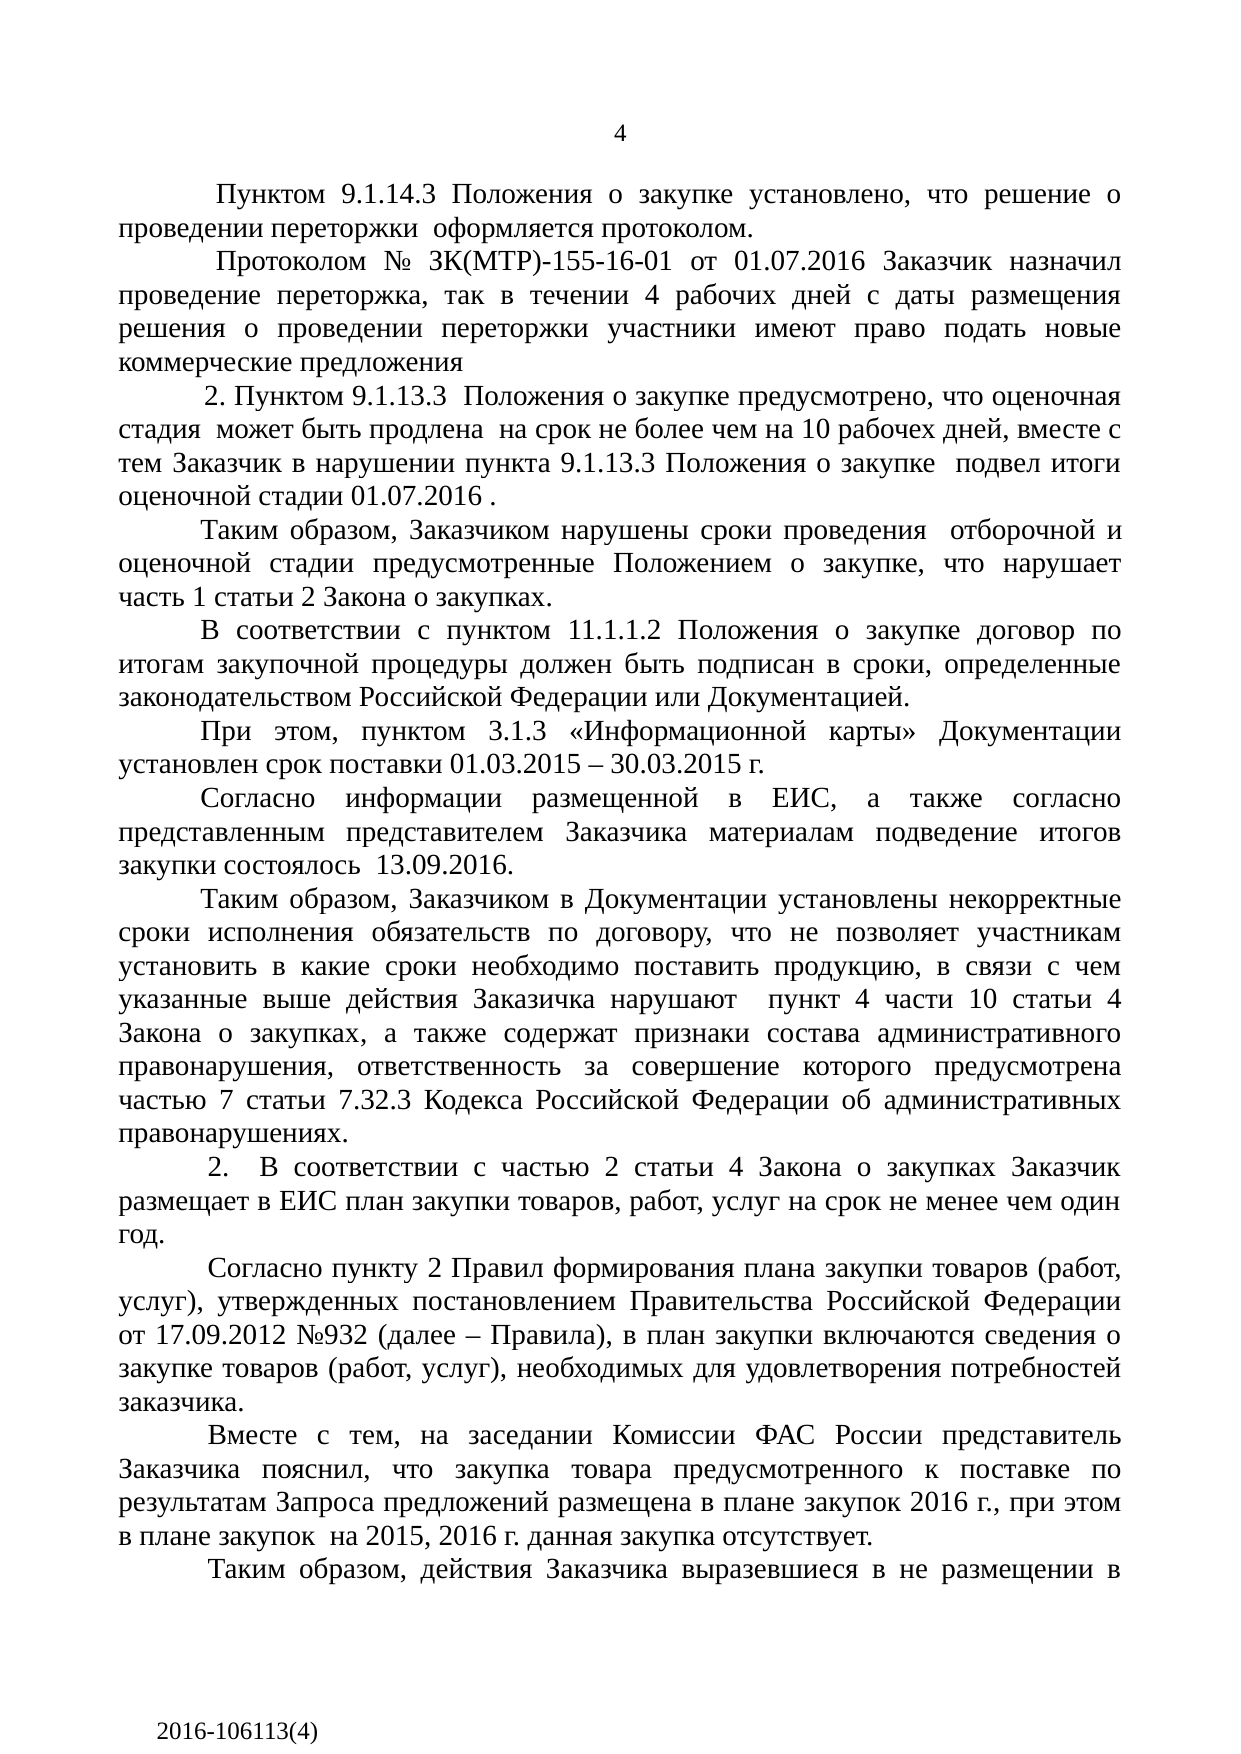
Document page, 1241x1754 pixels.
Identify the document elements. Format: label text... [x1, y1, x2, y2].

text 2. В соответствии с частью 2 статьи 4 Закона о закупках Заказчик размещает в ЕИС план закупки товаров, работ, услуг на срок не менее чем один год. [118, 1149, 1122, 1250]
text Вместе с тем, на заседании Комиссии ФАС России представитель Заказчика пояснил, что закупка товара предусмотренного к поставке по результатам Запроса предложений размещена в плане закупок 2016 г., при этом в плане закупок на 2015, 2016 г. данная закупка отсутствует. [118, 1417, 1122, 1552]
text Таким образом, действия Заказчика выразевшиеся в не размещении в [118, 1552, 1122, 1585]
text В соответствии с пунктом 11.1.1.2 Положения о закупке договор по итогам закупочной процедуры должен быть подписан в сроки, определенные законодательством Российской Федерации или Документацией. [118, 612, 1122, 713]
text Согласно пункту 2 Правил формирования плана закупки товаров (работ, услуг), утвержденных постановлением Правительства Российской Федерации от 17.09.2012 №932 (далее – Правила), в план закупки включаются сведения о закупке товаров (работ, услуг), необходимых для удовлетворения потребностей заказчика. [118, 1250, 1122, 1417]
text Таким образом, Заказчиком нарушены сроки проведения отборочной и оценочной стадии предусмотренные Положением о закупке, что нарушает часть 1 статьи 2 Закона о закупках. [118, 512, 1122, 612]
text Таким образом, Заказчиком в Документации установлены некорректные сроки исполнения обязательств по договору, что не позволяет участникам установить в какие сроки необходимо поставить продукцию, в связи с чем указанные выше действия Заказичка нарушают пункт 4 части 10 статьи 4 Закона о закупках, а также содержат признаки состава административного правонарушения, ответственность за совершение которого предусмотрена частью 7 статьи 7.32.3 Кодекса Российской Федерации об административных правонарушениях. [118, 881, 1122, 1149]
text Согласно информации размещенной в ЕИС, а также согласно представленным представителем Заказчика материалам подведение итогов закупки состоялось 13.09.2016. [118, 780, 1122, 881]
text Протоколом № ЗК(МТР)-155-16-01 от 01.07.2016 Заказчик назначил проведение переторжка, так в течении 4 рабочих дней с даты размещения решения о проведении переторжки участники имеют право подать новые коммерческие предложения [118, 243, 1122, 378]
text 2. Пунктом 9.1.13.3 Положения о закупке предусмотрено, что оценочная стадия может быть продлена на срок не более чем на 10 рабочех дней, вместе с тем Заказчик в нарушении пункта 9.1.13.3 Положения о закупке подвел итоги оценочной стадии 01.07.2016 . [118, 378, 1122, 512]
text Пунктом 9.1.14.3 Положения о закупке установлено, что решение о проведении переторжки оформляется протоколом. [118, 176, 1122, 243]
text При этом, пунктом 3.1.3 «Информационной карты» Документации установлен срок поставки 01.03.2015 – 30.03.2015 г. [118, 713, 1122, 780]
